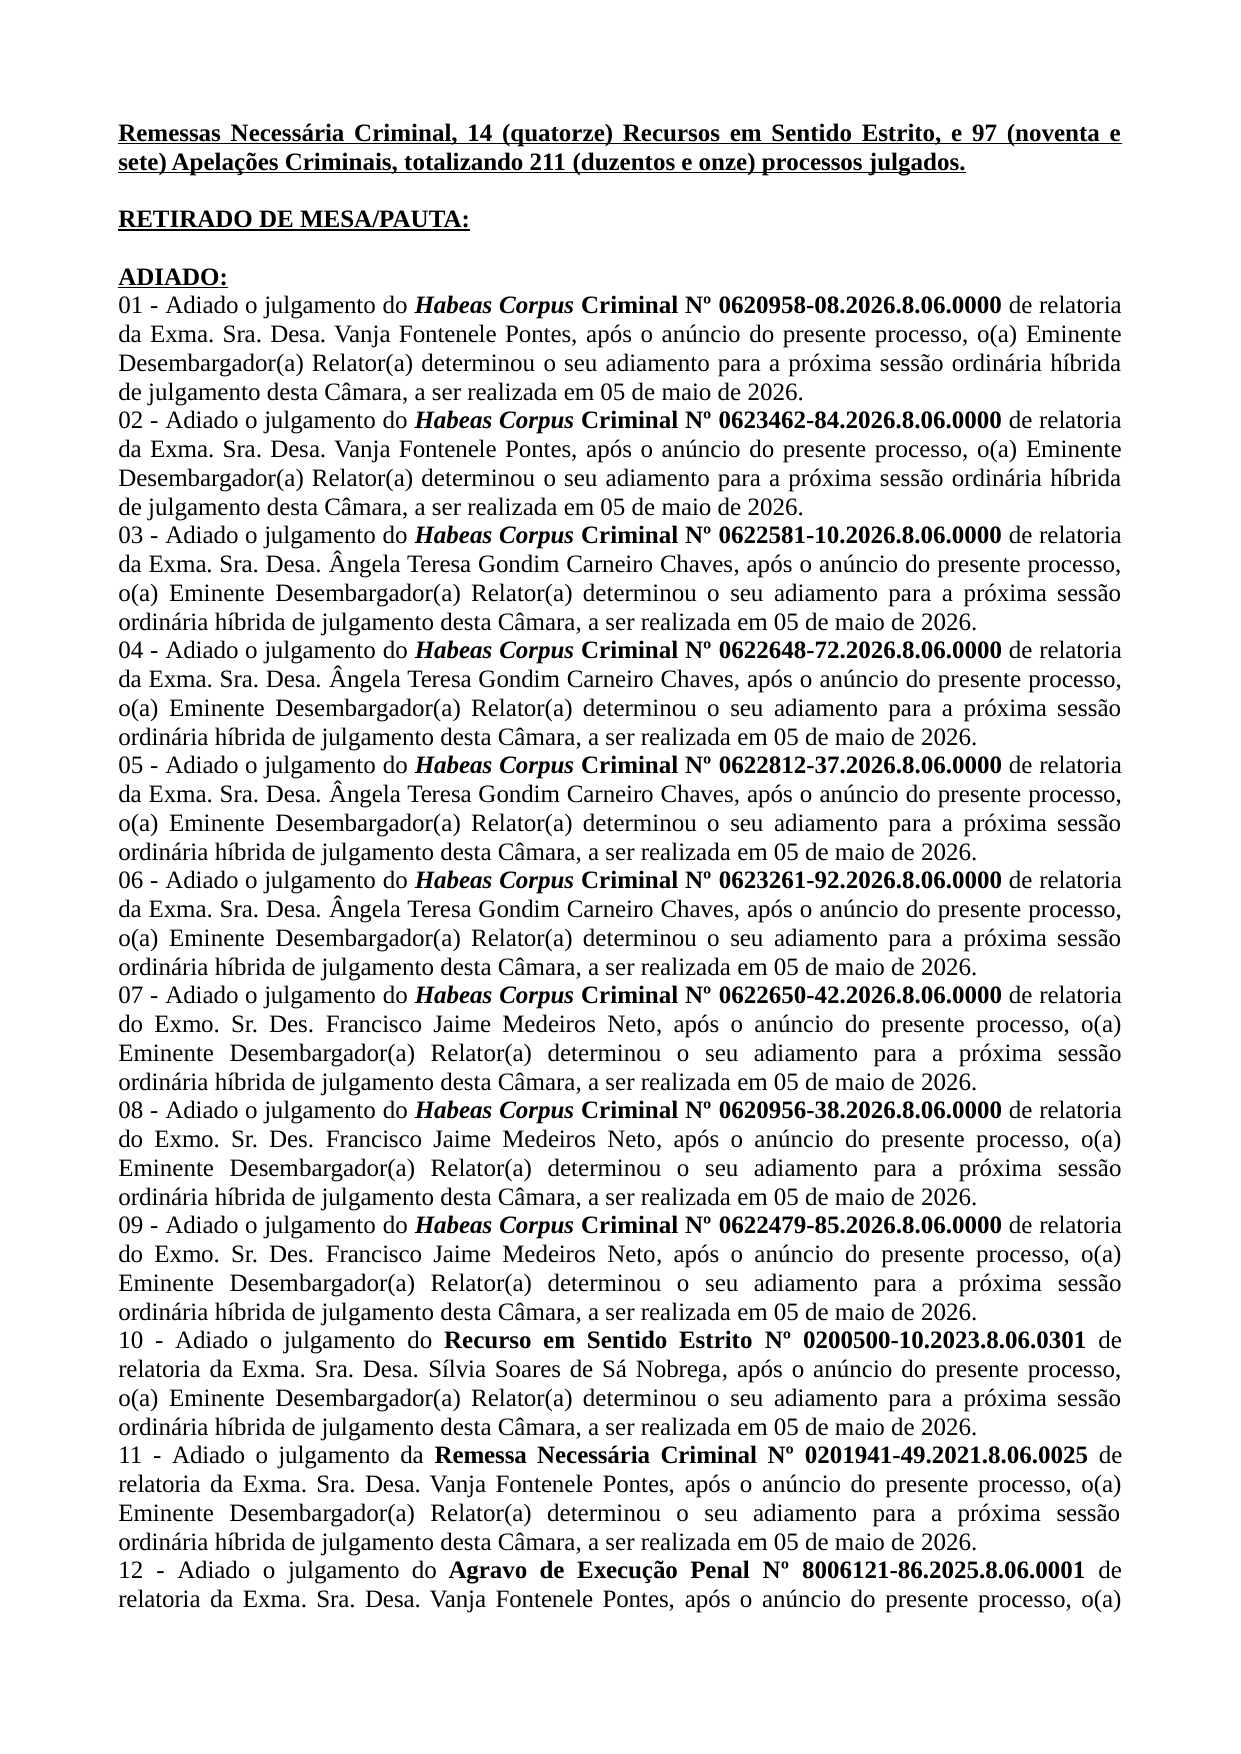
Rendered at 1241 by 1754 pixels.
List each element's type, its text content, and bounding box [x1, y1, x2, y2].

text 05 - Adiado o julgamento do Habeas Corpus Criminal Nº 0622812-37.2026.8.06.0000 de relatoria da Exma. Sra. Desa. Ângela Teresa Gondim Carneiro Chaves, após o anúncio do presente processo, o(a) Eminente Desembargador(a) Relator(a) determinou o seu adiamento para a próxima sessão ordinária híbrida de julgamento desta Câmara, a ser realizada em 05 de maio de 2026. [118, 751, 1122, 866]
text 09 - Adiado o julgamento do Habeas Corpus Criminal Nº 0622479-85.2026.8.06.0000 de relatoria do Exmo. Sr. Des. Francisco Jaime Medeiros Neto, após o anúncio do presente processo, o(a) Eminente Desembargador(a) Relator(a) determinou o seu adiamento para a próxima sessão ordinária híbrida de julgamento desta Câmara, a ser realizada em 05 de maio de 2026. [118, 1211, 1122, 1326]
text 02 - Adiado o julgamento do Habeas Corpus Criminal Nº 0623462-84.2026.8.06.0000 de relatoria da Exma. Sra. Desa. Vanja Fontenele Pontes, após o anúncio do presente processo, o(a) Eminente Desembargador(a) Relator(a) determinou o seu adiamento para a próxima sessão ordinária híbrida de julgamento desta Câmara, a ser realizada em 05 de maio de 2026. [118, 406, 1122, 521]
text 06 - Adiado o julgamento do Habeas Corpus Criminal Nº 0623261-92.2026.8.06.0000 de relatoria da Exma. Sra. Desa. Ângela Teresa Gondim Carneiro Chaves, após o anúncio do presente processo, o(a) Eminente Desembargador(a) Relator(a) determinou o seu adiamento para a próxima sessão ordinária híbrida de julgamento desta Câmara, a ser realizada em 05 de maio de 2026. [118, 866, 1122, 981]
text 08 - Adiado o julgamento do Habeas Corpus Criminal Nº 0620956-38.2026.8.06.0000 de relatoria do Exmo. Sr. Des. Francisco Jaime Medeiros Neto, após o anúncio do presente processo, o(a) Eminente Desembargador(a) Relator(a) determinou o seu adiamento para a próxima sessão ordinária híbrida de julgamento desta Câmara, a ser realizada em 05 de maio de 2026. [118, 1096, 1122, 1211]
text 07 - Adiado o julgamento do Habeas Corpus Criminal Nº 0622650-42.2026.8.06.0000 de relatoria do Exmo. Sr. Des. Francisco Jaime Medeiros Neto, após o anúncio do presente processo, o(a) Eminente Desembargador(a) Relator(a) determinou o seu adiamento para a próxima sessão ordinária híbrida de julgamento desta Câmara, a ser realizada em 05 de maio de 2026. [118, 981, 1122, 1096]
text ADIADO: [118, 262, 1122, 291]
text sete) Apelações Criminais, totalizando 211 (duzentos e onze) processos julgados. [118, 144, 1122, 176]
text RETIRADO DE MESA/PAUTA: [118, 204, 1122, 233]
text 04 - Adiado o julgamento do Habeas Corpus Criminal Nº 0622648-72.2026.8.06.0000 de relatoria da Exma. Sra. Desa. Ângela Teresa Gondim Carneiro Chaves, após o anúncio do presente processo, o(a) Eminente Desembargador(a) Relator(a) determinou o seu adiamento para a próxima sessão ordinária híbrida de julgamento desta Câmara, a ser realizada em 05 de maio de 2026. [118, 636, 1122, 751]
text Remessas Necessária Criminal, 14 (quatorze) Recursos em Sentido Estrito, e 97 (noventa e [118, 118, 1122, 143]
text 12 - Adiado o julgamento do Agravo de Execução Penal Nº 8006121-86.2025.8.06.0001 de relatoria da Exma. Sra. Desa. Vanja Fontenele Pontes, após o anúncio do presente processo, o(a) [118, 1556, 1122, 1613]
text 03 - Adiado o julgamento do Habeas Corpus Criminal Nº 0622581-10.2026.8.06.0000 de relatoria da Exma. Sra. Desa. Ângela Teresa Gondim Carneiro Chaves, após o anúncio do presente processo, o(a) Eminente Desembargador(a) Relator(a) determinou o seu adiamento para a próxima sessão ordinária híbrida de julgamento desta Câmara, a ser realizada em 05 de maio de 2026. [118, 521, 1122, 636]
text 01 - Adiado o julgamento do Habeas Corpus Criminal Nº 0620958-08.2026.8.06.0000 de relatoria da Exma. Sra. Desa. Vanja Fontenele Pontes, após o anúncio do presente processo, o(a) Eminente Desembargador(a) Relator(a) determinou o seu adiamento para a próxima sessão ordinária híbrida de julgamento desta Câmara, a ser realizada em 05 de maio de 2026. [118, 291, 1122, 406]
text 11 - Adiado o julgamento da Remessa Necessária Criminal Nº 0201941-49.2021.8.06.0025 de relatoria da Exma. Sra. Desa. Vanja Fontenele Pontes, após o anúncio do presente processo, o(a) Eminente Desembargador(a) Relator(a) determinou o seu adiamento para a próxima sessão ordinária híbrida de julgamento desta Câmara, a ser realizada em 05 de maio de 2026. [118, 1441, 1122, 1556]
text 10 - Adiado o julgamento do Recurso em Sentido Estrito Nº 0200500-10.2023.8.06.0301 de relatoria da Exma. Sra. Desa. Sílvia Soares de Sá Nobrega, após o anúncio do presente processo, o(a) Eminente Desembargador(a) Relator(a) determinou o seu adiamento para a próxima sessão ordinária híbrida de julgamento desta Câmara, a ser realizada em 05 de maio de 2026. [118, 1326, 1122, 1441]
